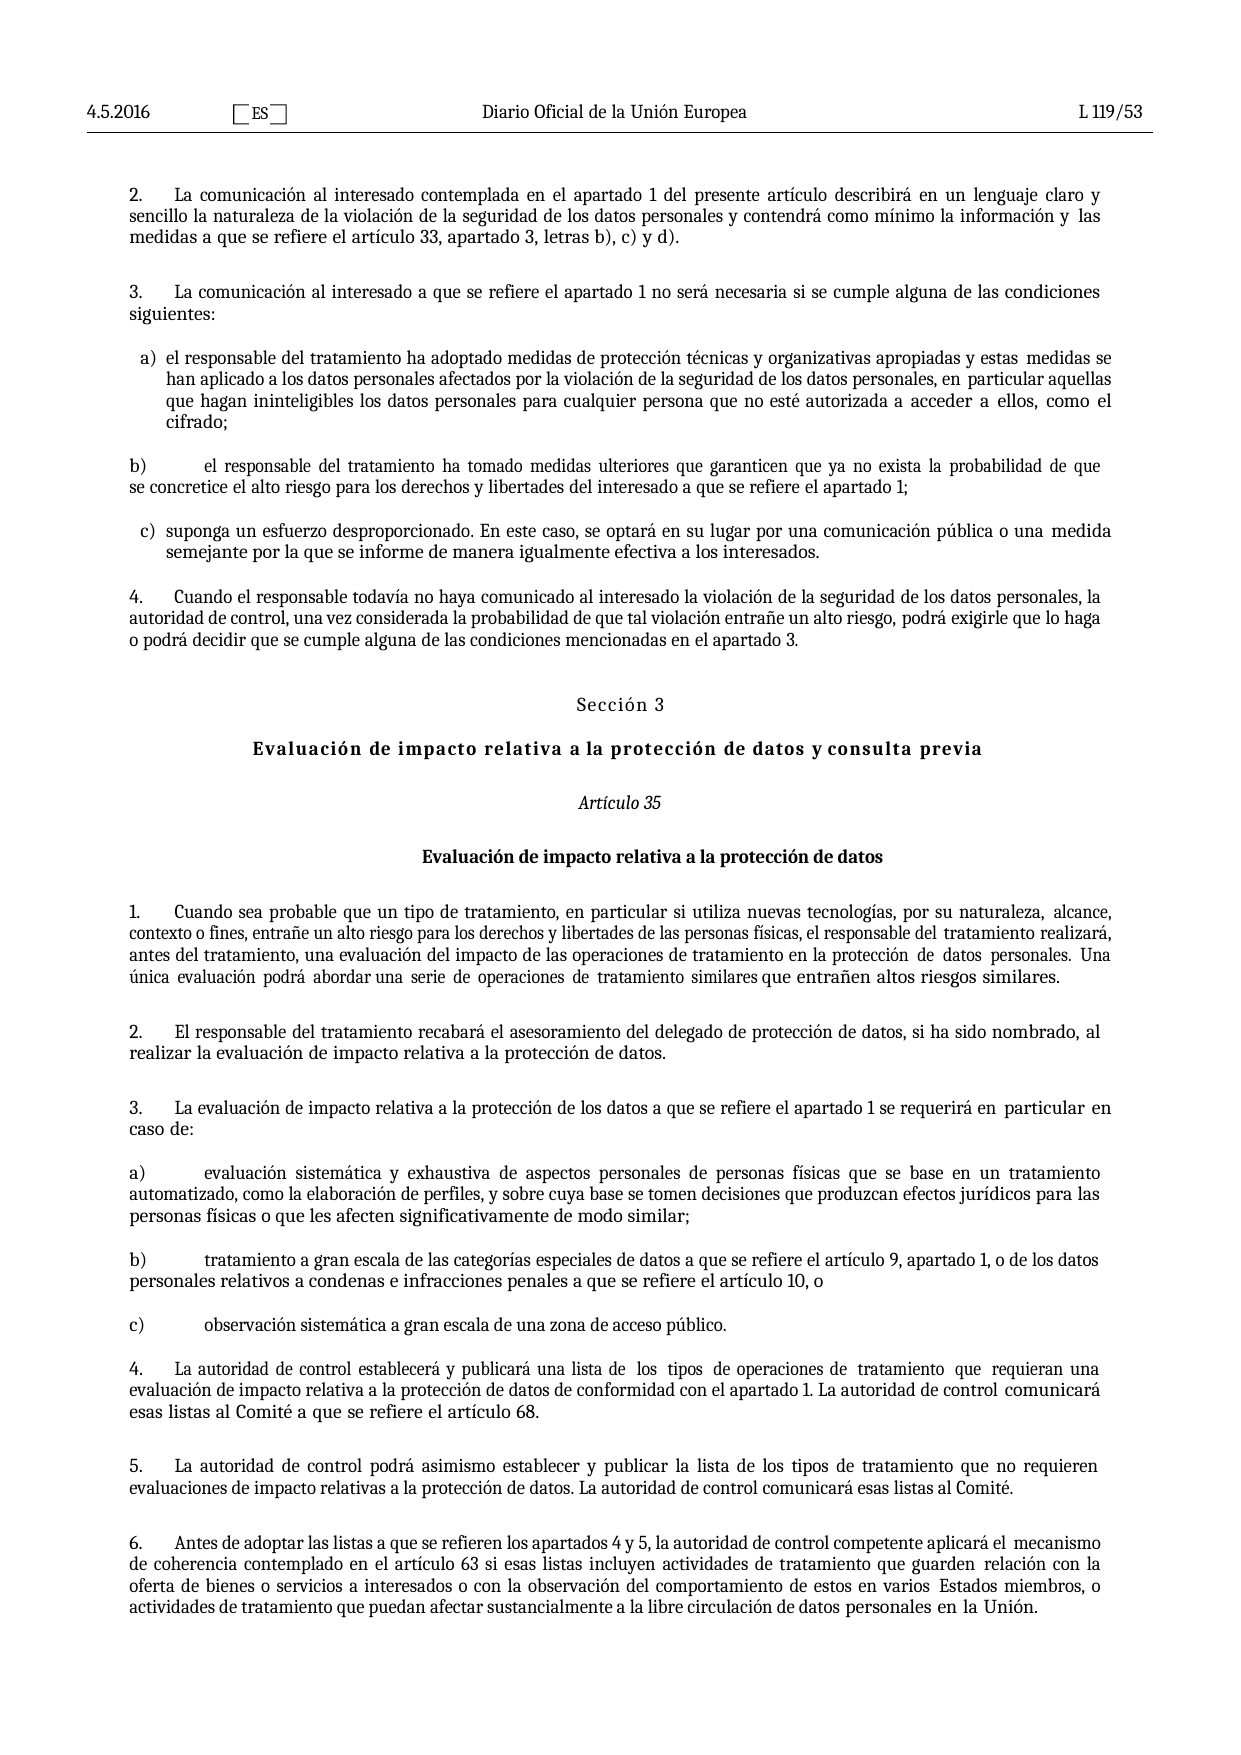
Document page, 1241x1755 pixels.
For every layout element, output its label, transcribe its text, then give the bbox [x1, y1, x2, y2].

list La comunicación al interesado contemplada en el apartado 1 del presente artículo describirá en un lenguaje claro y sencillo la naturaleza de la violación de la seguridad de los datos personales y contendrá como mínimo la información y las medidas a que se refiere el artículo 33, apartado 3, letras b), c) y d). [129, 184, 1101, 249]
list Cuando el responsable todavía no haya comunicado al interesado la violación de la seguridad de los datos personales, la autoridad de control, una vez considerada la probabilidad de que tal violación entrañe un alto riesgo, podrá exigirle que lo haga o podrá decidir que se cumple alguna de las condiciones mencionadas en el apartado 3. [129, 586, 1101, 651]
list La autoridad de control podrá asimismo establecer y publicar la lista de los tipos de tratamiento que no requieren evaluaciones de impacto relativas a la protección de datos. La autoridad de control comunicará esas listas al Comité. [129, 1456, 1101, 1499]
text Artículo 35 [193, 792, 1047, 814]
list El responsable del tratamiento recabará el asesoramiento del delegado de protección de datos, si ha sido nombrado, al realizar la evaluación de impacto relativa a la protección de datos. [129, 1021, 1101, 1064]
list evaluación sistemática y exhaustiva de aspectos personales de personas físicas que se base en un tratamiento automatizado, como la elaboración de perfiles, y sobre cuya base se tomen decisiones que produzcan efectos jurídicos para las personas físicas o que les afecten significativamente de modo similar; [129, 1162, 1101, 1227]
list Antes de adoptar las listas a que se refieren los apartados 4 y 5, la autoridad de control competente aplicará el mecanismo de coherencia contemplado en el artículo 63 si esas listas incluyen actividades de tratamiento que guarden relación con la oferta de bienes o servicios a interesados o con la observación del comportamiento de estos en varios Estados miembros, o actividades de tratamiento que puedan afectar sustancialmente a la libre circulación de datos personales en la Unión. [129, 1532, 1101, 1619]
list el responsable del tratamiento ha tomado medidas ulteriores que garanticen que ya no exista la probabilidad de que se concretice el alto riesgo para los derechos y libertades del interesado a que se refiere el apartado 1; [129, 455, 1100, 499]
list observación sistemática a gran escala de una zona de acceso público. [129, 1313, 1111, 1336]
list La evaluación de impacto relativa a la protección de los datos a que se refiere el apartado 1 se requerirá en particular en caso de: [129, 1097, 1111, 1141]
list tratamiento a gran escala de las categorías especiales de datos a que se refiere el artículo 9, apartado 1, o de los datos personales relativos a condenas e infracciones penales a que se refiere el artículo 10, o [129, 1249, 1101, 1292]
subtitle Evaluación de impacto relativa a la protección de datos [193, 846, 1111, 869]
list Cuando sea probable que un tipo de tratamiento, en particular si utiliza nuevas tecnologías, por su naturaleza, alcance, contexto o fines, entrañe un alto riesgo para los derechos y libertades de las personas físicas, el responsable del tratamiento realizará, antes del tratamiento, una evaluación del impacto de las operaciones de tratamiento en la protección de datos personales. Una única evaluación podrá abordar una serie de operaciones de tratamiento similares que entrañen altos riesgos similares. [129, 901, 1111, 988]
subtitle Evaluación de impacto relativa a la protección de datos y consulta previa [193, 737, 1049, 760]
list suponga un esfuerzo desproporcionado. En este caso, se optará en su lugar por una comunicación pública o una medida semejante por la que se informe de manera igualmente efectiva a los interesados. [140, 521, 1111, 564]
text Sección 3 [193, 694, 1047, 717]
list el responsable del tratamiento ha adoptado medidas de protección técnicas y organizativas apropiadas y estas medidas se han aplicado a los datos personales afectados por la violación de la seguridad de los datos personales, en particular aquellas que hagan ininteligibles los datos personales para cualquier persona que no esté autorizada a acceder a ellos, como el cifrado; [140, 347, 1111, 434]
list La comunicación al interesado a que se refiere el apartado 1 no será necesaria si se cumple alguna de las condiciones siguientes: [129, 282, 1101, 325]
list La autoridad de control establecerá y publicará una lista de los tipos de operaciones de tratamiento que requieran una evaluación de impacto relativa a la protección de datos de conformidad con el apartado 1. La autoridad de control comunicará esas listas al Comité a que se refiere el artículo 68. [129, 1358, 1101, 1423]
